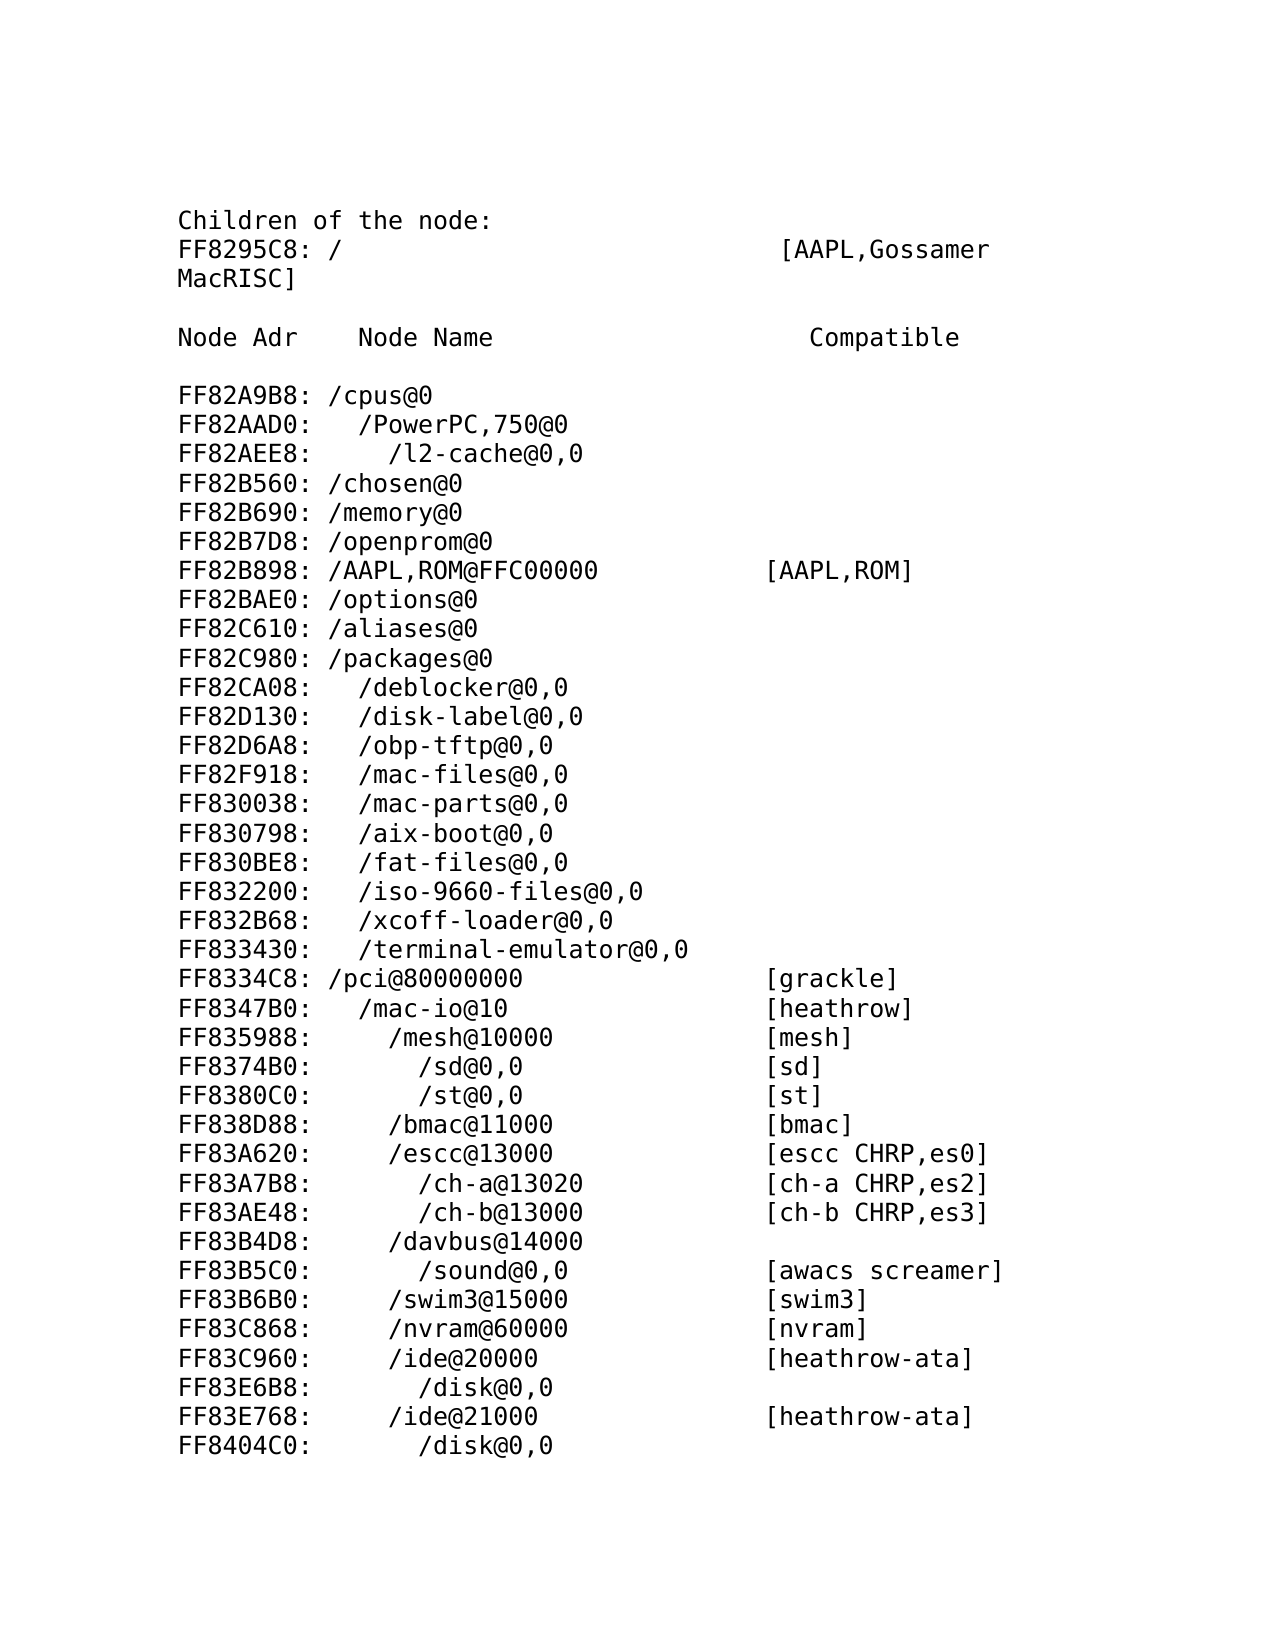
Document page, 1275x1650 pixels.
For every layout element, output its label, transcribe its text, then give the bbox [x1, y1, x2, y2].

text Children of the node: FF8295C8: / [AAPL,Gossamer MacRISC] Node Adr Node Name Compatible FF82A9B8: /cpus@0 FF82AAD0: /PowerPC,750@0 FF82AEE8: /l2-cache@0,0 FF82B560: /chosen@0 FF82B690: /memory@0 FF82B7D8: /openprom@0 FF82B898: /AAPL,ROM@FFC00000 [AAPL,ROM] FF82BAE0: /options@0 FF82C610: /aliases@0 FF82C980: /packages@0 FF82CA08: /deblocker@0,0 FF82D130: /disk-label@0,0 FF82D6A8: /obp-tftp@0,0 FF82F918: /mac-files@0,0 FF830038: /mac-parts@0,0 FF830798: /aix-boot@0,0 FF830BE8: /fat-files@0,0 FF832200: /iso-9660-files@0,0 FF832B68: /xcoff-loader@0,0 FF833430: /terminal-emulator@0,0 FF8334C8: /pci@80000000 [grackle] FF8347B0: /mac-io@10 [heathrow] FF835988: /mesh@10000 [mesh] FF8374B0: /sd@0,0 [sd] FF8380C0: /st@0,0 [st] FF838D88: /bmac@11000 [bmac] FF83A620: /escc@13000 [escc CHRP,es0] FF83A7B8: /ch-a@13020 [ch-a CHRP,es2] FF83AE48: /ch-b@13000 [ch-b CHRP,es3] FF83B4D8: /davbus@14000 FF83B5C0: /sound@0,0 [awacs screamer] FF83B6B0: /swim3@15000 [swim3] FF83C868: /nvram@60000 [nvram] FF83C960: /ide@20000 [heathrow-ata] FF83E6B8: /disk@0,0 FF83E768: /ide@21000 [heathrow-ata] FF8404C0: /disk@0,0 [177, 177, 1098, 1461]
